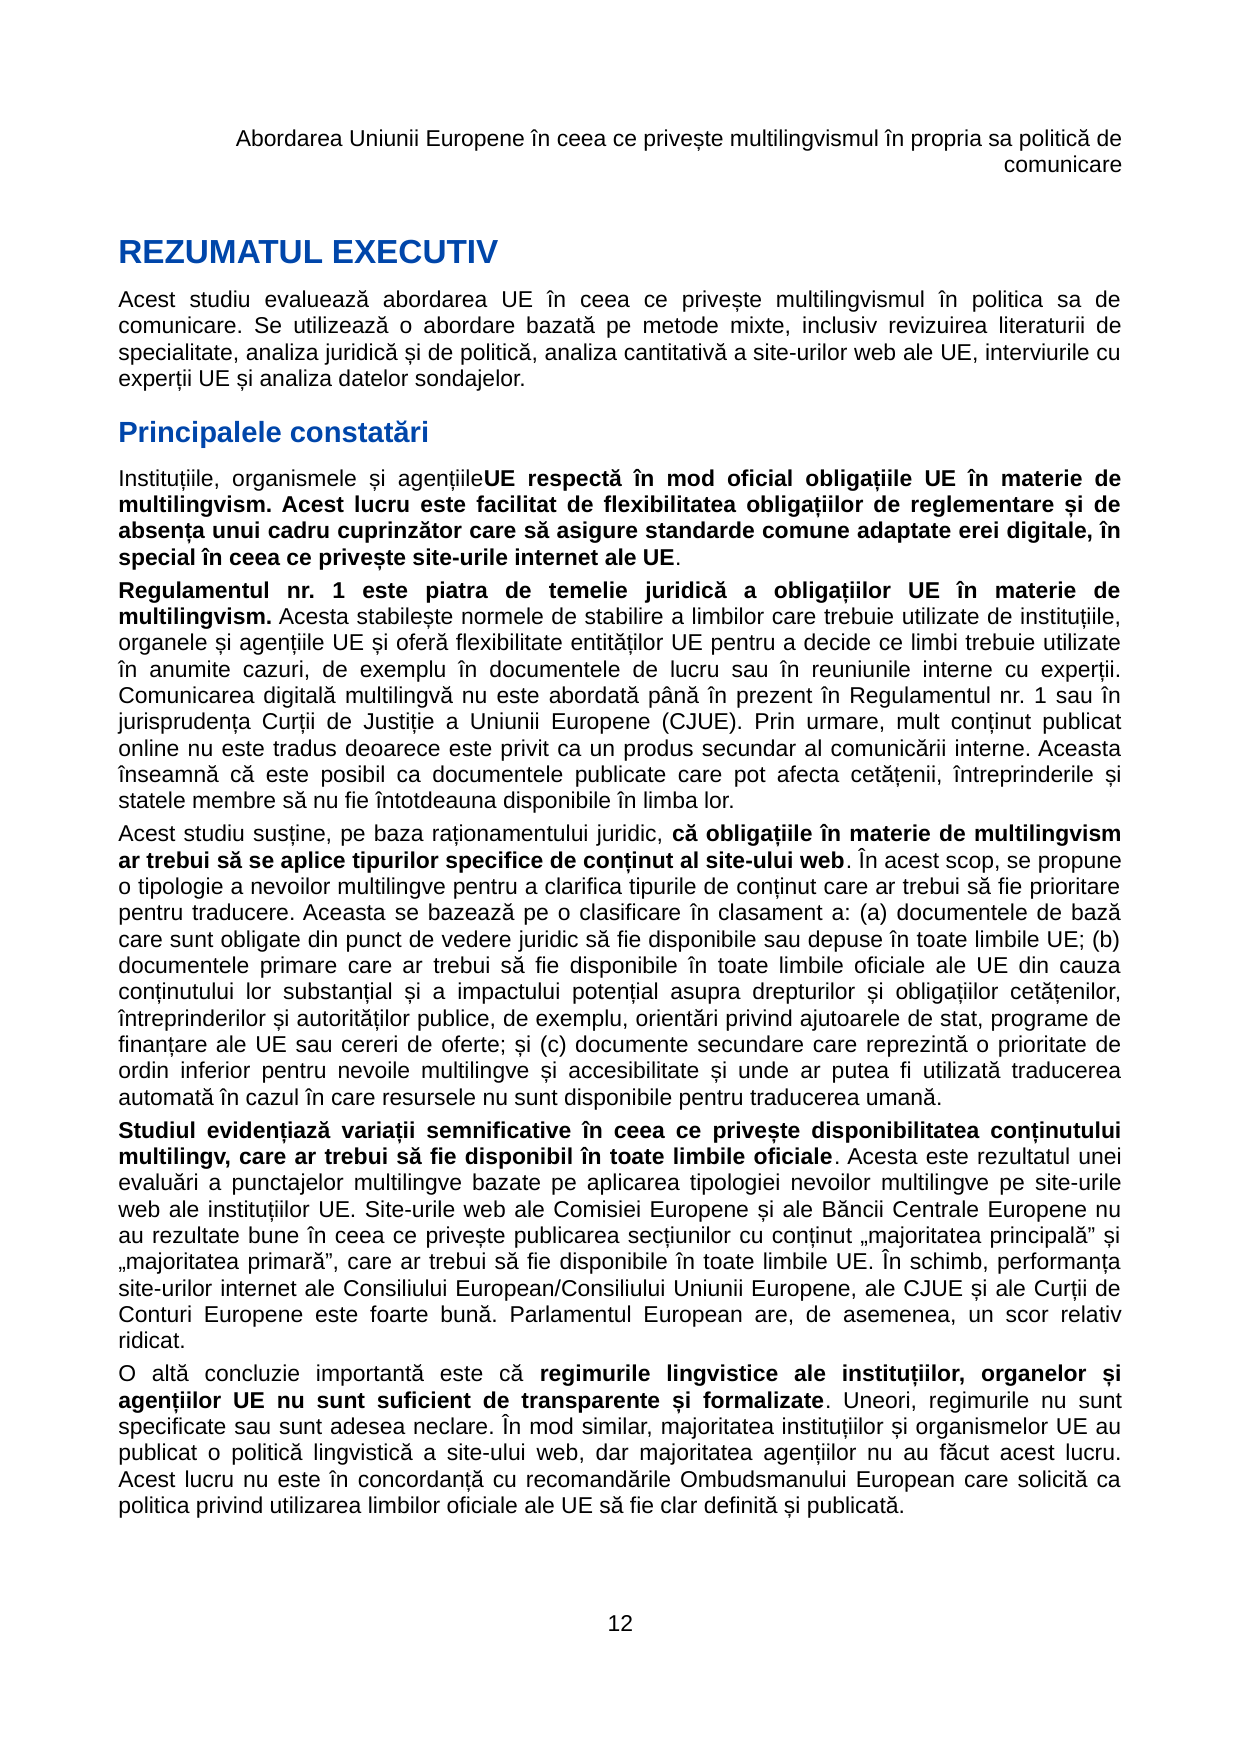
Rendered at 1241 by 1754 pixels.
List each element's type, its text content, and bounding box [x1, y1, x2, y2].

text Acest studiu susține, pe baza raționamentului juridic, că obligațiile în materie de multilingvism ar trebui să se aplice tipurilor specifice de conținut al site-ului web. În acest scop, se propune o tipologie a nevoilor multilingve pentru a clarifica tipurile de conținut care ar trebui să fie prioritare pentru traducere. Aceasta se bazează pe o clasificare în clasament a: (a) documentele de bază care sunt obligate din punct de vedere juridic să fie disponibile sau depuse în toate limbile UE; (b) documentele primare care ar trebui să fie disponibile în toate limbile oficiale ale UE din cauza conținutului lor substanțial și a impactului potențial asupra drepturilor și obligațiilor cetățenilor, întreprinderilor și autorităților publice, de exemplu, orientări privind ajutoarele de stat, programe de finanțare ale UE sau cereri de oferte; și (c) documente secundare care reprezintă o prioritate de ordin inferior pentru nevoile multilingve și accesibilitate și unde ar putea fi utilizată traducerea automată în cazul în care resursele nu sunt disponibile pentru traducerea umană. [118, 820, 1122, 1110]
text Instituțiile, organismele și agențiileUE respectă în mod oficial obligațiile UE în materie de multilingvism. Acest lucru este facilitat de flexibilitatea obligațiilor de reglementare și de absența unui cadru cuprinzător care să asigure standarde comune adaptate erei digitale, în special în ceea ce privește site-urile internet ale UE. [118, 465, 1122, 570]
subtitle REZUMATUL EXECUTIV [118, 232, 1122, 270]
text Acest studiu evaluează abordarea UE în ceea ce privește multilingvismul în politica sa de comunicare. Se utilizează o abordare bazată pe metode mixte, inclusiv revizuirea literaturii de specialitate, analiza juridică și de politică, analiza cantitativă a site-urilor web ale UE, interviurile cu experții UE și analiza datelor sondajelor. [118, 286, 1122, 391]
subtitle Principalele constatări [118, 415, 1122, 449]
text Regulamentul nr. 1 este piatra de temelie juridică a obligațiilor UE în materie de multilingvism. Acesta stabilește normele de stabilire a limbilor care trebuie utilizate de instituțiile, organele și agențiile UE și oferă flexibilitate entităților UE pentru a decide ce limbi trebuie utilizate în anumite cazuri, de exemplu în documentele de lucru sau în reuniunile interne cu experții. Comunicarea digitală multilingvă nu este abordată până în prezent în Regulamentul nr. 1 sau în jurisprudența Curții de Justiție a Uniunii Europene (CJUE). Prin urmare, mult conținut publicat online nu este tradus deoarece este privit ca un produs secundar al comunicării interne. Aceasta înseamnă că este posibil ca documentele publicate care pot afecta cetățenii, întreprinderile și statele membre să nu fie întotdeauna disponibile în limba lor. [118, 577, 1122, 814]
text O altă concluzie importantă este că regimurile lingvistice ale instituțiilor, organelor și agențiilor UE nu sunt suficient de transparente și formalizate. Uneori, regimurile nu sunt specificate sau sunt adesea neclare. În mod similar, majoritatea instituțiilor și organismelor UE au publicat o politică lingvistică a site-ului web, dar majoritatea agențiilor nu au făcut acest lucru. Acest lucru nu este în concordanță cu recomandările Ombudsmanului European care solicită ca politica privind utilizarea limbilor oficiale ale UE să fie clar definită și publicată. [118, 1360, 1122, 1518]
text Studiul evidențiază variații semnificative în ceea ce privește disponibilitatea conținutului multilingv, care ar trebui să fie disponibil în toate limbile oficiale. Acesta este rezultatul unei evaluări a punctajelor multilingve bazate pe aplicarea tipologiei nevoilor multilingve pe site-urile web ale instituțiilor UE. Site-urile web ale Comisiei Europene și ale Băncii Centrale Europene nu au rezultate bune în ceea ce privește publicarea secțiunilor cu conținut „majoritatea principală” și „majoritatea primară”, care ar trebui să fie disponibile în toate limbile UE. În schimb, performanța site-urilor internet ale Consiliului European/Consiliului Uniunii Europene, ale CJUE și ale Curții de Conturi Europene este foarte bună. Parlamentul European are, de asemenea, un scor relativ ridicat. [118, 1117, 1122, 1354]
